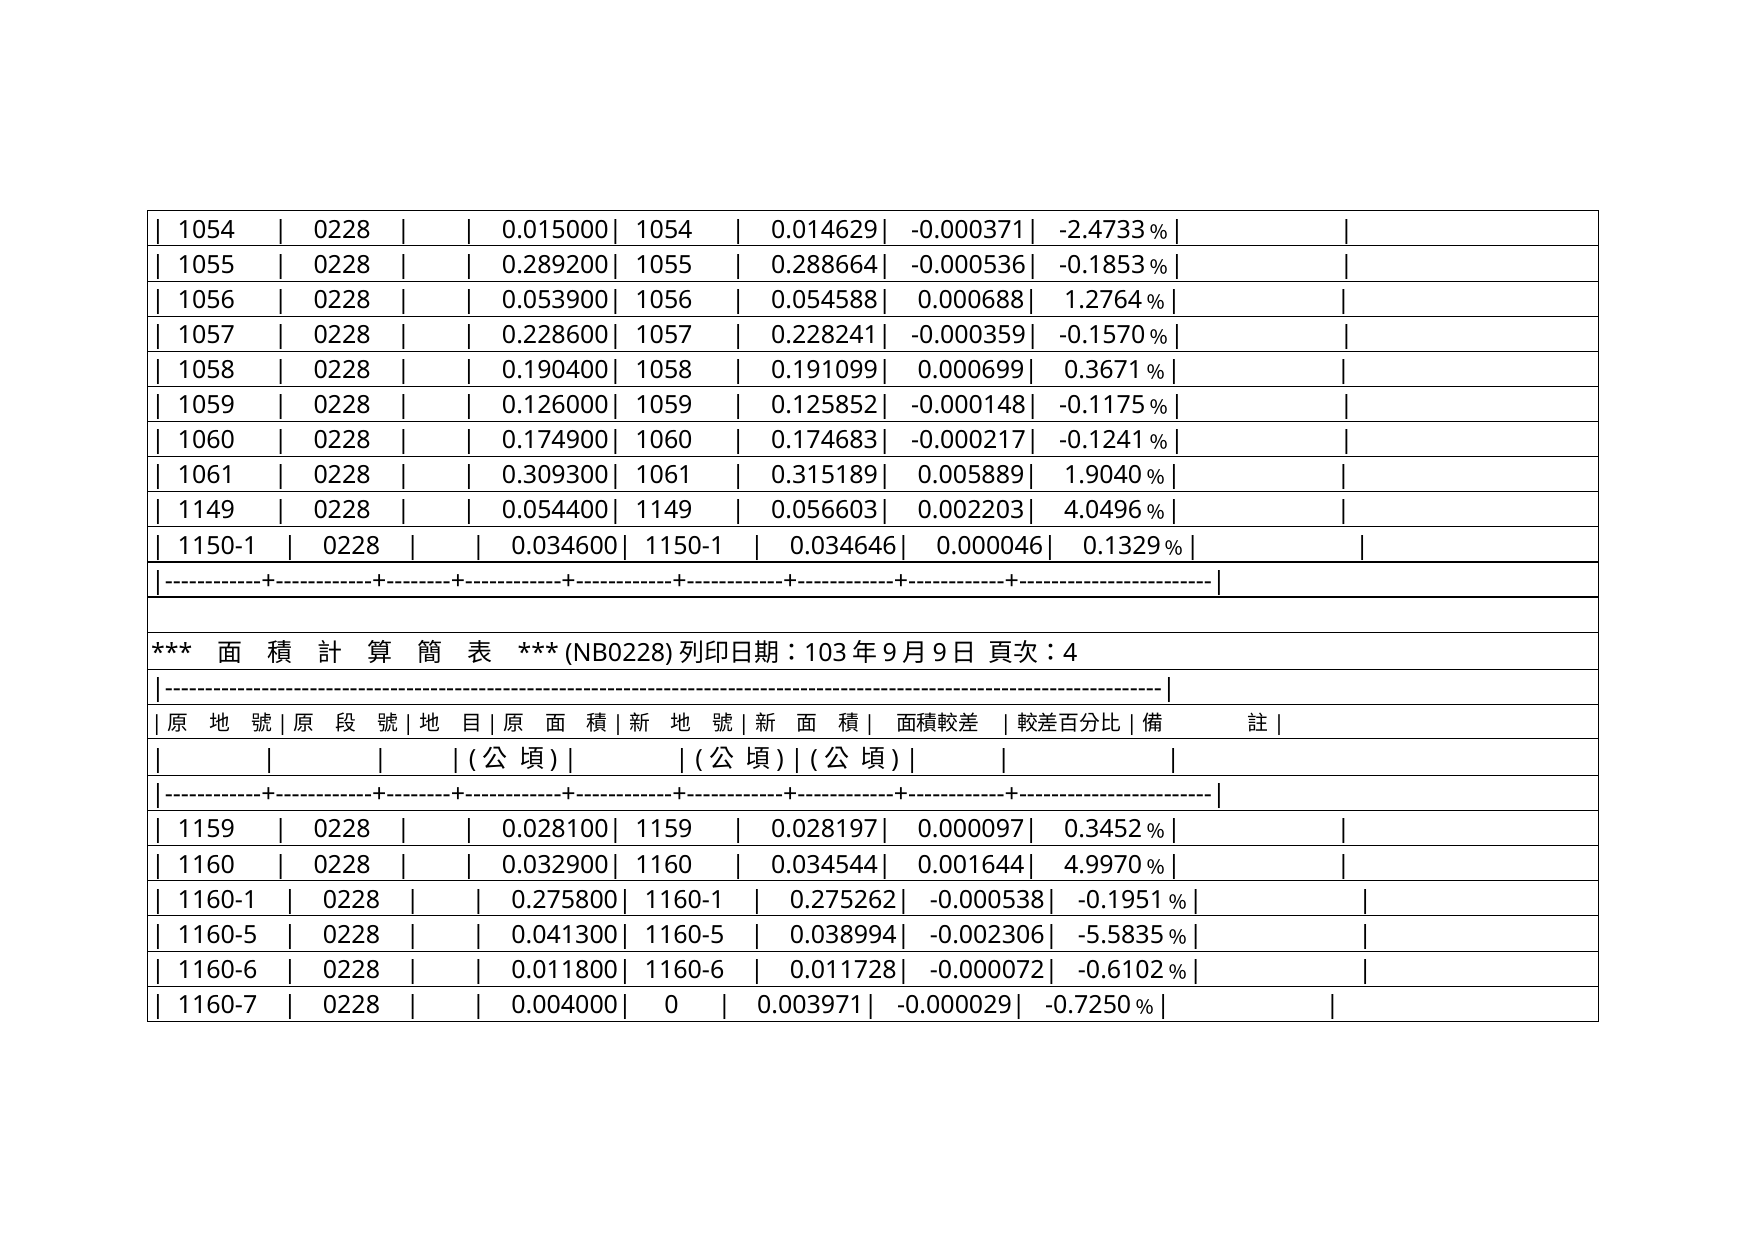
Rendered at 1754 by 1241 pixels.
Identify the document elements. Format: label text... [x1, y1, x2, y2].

table_cell *** 面 積 計 算 簡 表 *** (NB0228) 列印日期：103年 9月 9日 頁次：4 [148, 633, 1598, 669]
table_cell | 1057 | 0228 | | 0.228600| 1057 | 0.228241| -0.000359| -0.1570﹪| | [148, 317, 1598, 351]
table_cell | 1149 | 0228 | | 0.054400| 1149 | 0.056603| 0.002203| 4.0496﹪| | [148, 492, 1598, 526]
table_cell | 原 地 號 | 原 段 號 | 地 目 | 原 面 積 | 新 地 號 | 新 面 積 | 面積較差 | 較差百分比 | 備 註 | [148, 705, 1598, 738]
table_cell | 1060 | 0228 | | 0.174900| 1060 | 0.174683| -0.000217| -0.1241﹪| | [148, 422, 1598, 456]
table_cell [148, 598, 1598, 632]
table_cell |------------+------------+--------+------------+------------+------------+------------+------------+------------------------| [148, 563, 1598, 596]
table_cell | 1160-1 | 0228 | | 0.275800| 1160-1 | 0.275262| -0.000538| -0.1951﹪| | [148, 881, 1598, 915]
table_cell |----------------------------------------------------------------------------------------------------------------------------| [148, 670, 1598, 704]
table_cell | 1160 | 0228 | | 0.032900| 1160 | 0.034544| 0.001644| 4.9970﹪| | [148, 846, 1598, 880]
table_cell | 1058 | 0228 | | 0.190400| 1058 | 0.191099| 0.000699| 0.3671﹪| | [148, 352, 1598, 386]
table_cell | 1160-5 | 0228 | | 0.041300| 1160-5 | 0.038994| -0.002306| -5.5835﹪| | [148, 916, 1598, 951]
table_cell | 1055 | 0228 | | 0.289200| 1055 | 0.288664| -0.000536| -0.1853﹪| | [148, 246, 1598, 281]
table_cell | 1160-6 | 0228 | | 0.011800| 1160-6 | 0.011728| -0.000072| -0.6102﹪| | [148, 952, 1598, 986]
table_cell |------------+------------+--------+------------+------------+------------+------------+------------+------------------------| [148, 776, 1598, 810]
table_cell | 1160-7 | 0228 | | 0.004000| 0 | 0.003971| -0.000029| -0.7250﹪| | [148, 987, 1598, 1021]
table_cell | 1159 | 0228 | | 0.028100| 1159 | 0.028197| 0.000097| 0.3452﹪| | [148, 811, 1598, 845]
table_cell | 1061 | 0228 | | 0.309300| 1061 | 0.315189| 0.005889| 1.9040﹪| | [148, 457, 1598, 491]
table_cell | 1054 | 0228 | | 0.015000| 1054 | 0.014629| -0.000371| -2.4733﹪| | [148, 211, 1598, 245]
table_cell | 1056 | 0228 | | 0.053900| 1056 | 0.054588| 0.000688| 1.2764﹪| | [148, 282, 1598, 316]
table_cell | 1150-1 | 0228 | | 0.034600| 1150-1 | 0.034646| 0.000046| 0.1329﹪| | [148, 527, 1598, 561]
table_cell | | | | ( 公 頃 ) | | ( 公 頃 ) | ( 公 頃 ) | | | [148, 739, 1598, 775]
table_cell | 1059 | 0228 | | 0.126000| 1059 | 0.125852| -0.000148| -0.1175﹪| | [148, 387, 1598, 421]
